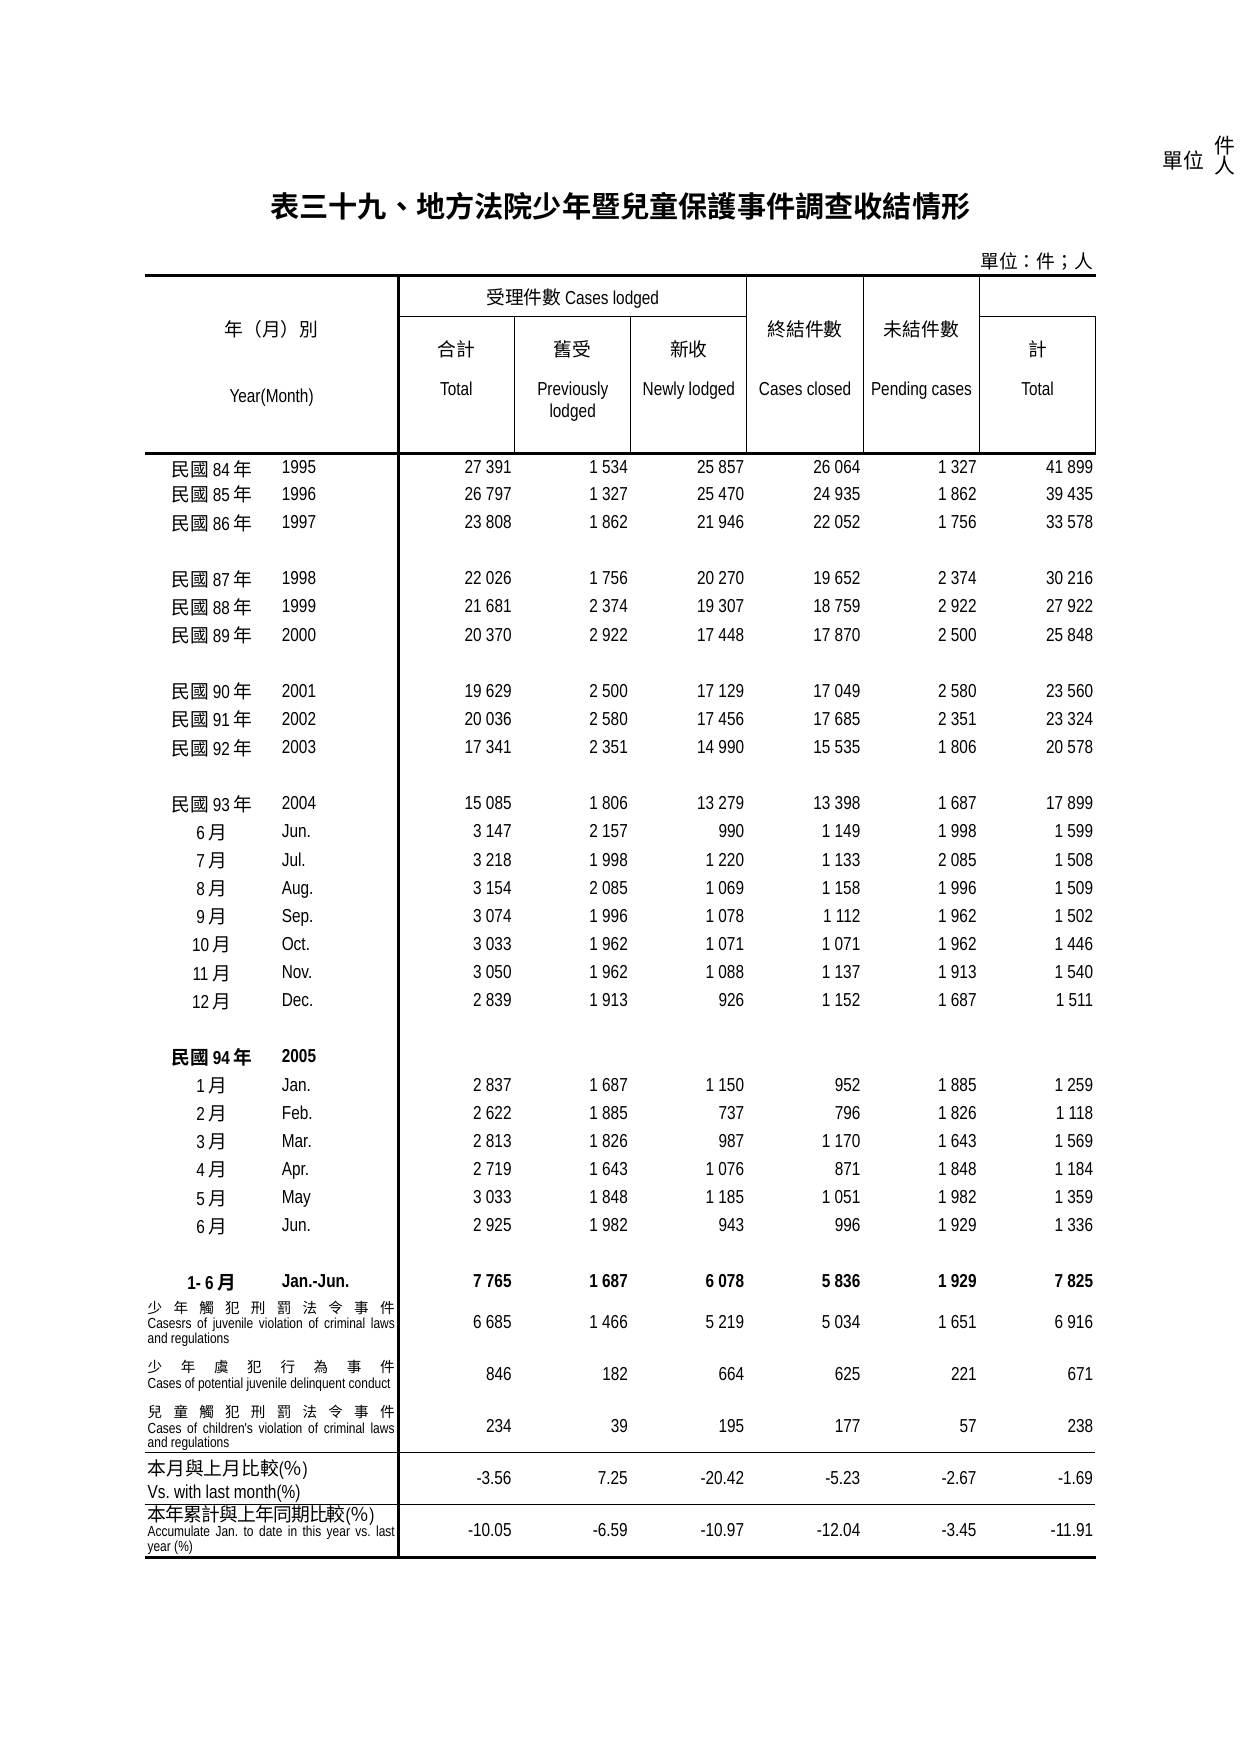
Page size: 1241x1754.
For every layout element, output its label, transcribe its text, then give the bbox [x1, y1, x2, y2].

table_cell 5 219 [631, 1295, 747, 1347]
table_cell 7.25 [514, 1453, 631, 1504]
table_cell 2 351 [514, 733, 631, 761]
table_cell Jun. [279, 817, 397, 845]
table_cell [514, 536, 631, 564]
table_cell Dec. [279, 986, 397, 1014]
table_cell 7 825 [979, 1267, 1096, 1295]
table_cell 796 [747, 1099, 863, 1127]
table_cell 1 540 [979, 958, 1096, 986]
table_cell Previously lodged [515, 378, 630, 449]
table_cell Sep. [279, 902, 397, 930]
table_cell 2 839 [400, 986, 514, 1014]
table_cell -6.59 [514, 1505, 631, 1556]
table_cell 10月 [145, 930, 279, 958]
table_cell -1.69 [979, 1452, 1096, 1504]
table_cell [400, 1042, 514, 1070]
table_cell 25 470 [631, 480, 747, 508]
table_cell Mar. [279, 1127, 397, 1155]
table_cell 22 052 [747, 508, 863, 536]
table_cell 本月與上月比較(％) Vs. with last month(%) [145, 1453, 397, 1504]
table_cell 5 034 [747, 1295, 863, 1347]
table_cell 1 137 [747, 958, 863, 986]
table_cell 3 033 [400, 1183, 514, 1211]
table_cell 9月 [145, 902, 279, 930]
table_cell 625 [747, 1348, 863, 1399]
table_cell 17 685 [747, 705, 863, 733]
table_cell 1 643 [514, 1155, 631, 1183]
table_cell 1- 6月 [145, 1267, 279, 1295]
table_cell 2 837 [400, 1070, 514, 1098]
table_cell -11.91 [979, 1504, 1096, 1556]
table_cell 1 929 [863, 1211, 979, 1239]
table_cell 21 681 [400, 592, 514, 620]
table_cell 177 [747, 1400, 863, 1452]
table_cell 39 [514, 1400, 631, 1452]
table_cell -3.45 [863, 1505, 979, 1556]
table_cell [514, 649, 631, 677]
table_cell 1 885 [863, 1070, 979, 1098]
table_cell [145, 649, 279, 677]
table_cell 871 [747, 1155, 863, 1183]
table_cell 1 076 [631, 1155, 747, 1183]
table_cell Newly lodged [631, 378, 746, 449]
table_cell 民國 85年 [145, 480, 279, 508]
table_cell 238 [979, 1400, 1096, 1452]
table_cell Jun. [279, 1211, 397, 1239]
table_cell 23 808 [400, 508, 514, 536]
table_cell [400, 1239, 514, 1267]
table_cell 4月 [145, 1155, 279, 1183]
table_cell 3 033 [400, 930, 514, 958]
table_cell 2003 [279, 733, 397, 761]
table_cell 民國 91年 [145, 705, 279, 733]
table_cell 19 652 [747, 564, 863, 592]
table_cell [400, 761, 514, 789]
table_cell [979, 761, 1096, 789]
table_cell 2 085 [863, 845, 979, 873]
table_cell 1 962 [863, 930, 979, 958]
table_cell 182 [514, 1348, 631, 1399]
table_cell [747, 761, 863, 789]
table_header 未結件數 [864, 277, 979, 378]
table_cell Oct. [279, 930, 397, 958]
table_cell 2001 [279, 677, 397, 705]
table_cell -3.56 [400, 1453, 514, 1504]
table_header 受理件數Cases lodged [400, 277, 746, 316]
table_cell 1 982 [514, 1211, 631, 1239]
table_cell 1 962 [514, 930, 631, 958]
table_cell 20 036 [400, 705, 514, 733]
table_cell 21 946 [631, 508, 747, 536]
table_header 年（月）別 [145, 277, 397, 378]
table_cell 7 765 [400, 1267, 514, 1295]
table_cell [747, 1014, 863, 1042]
table_cell 25 848 [979, 620, 1096, 648]
table_cell 6 078 [631, 1267, 747, 1295]
table_cell 6月 [145, 1211, 279, 1239]
table_cell Jul. [279, 845, 397, 873]
table_cell 1 170 [747, 1127, 863, 1155]
table_cell 39 435 [979, 480, 1096, 508]
table_cell [979, 1239, 1096, 1267]
table_cell 11月 [145, 958, 279, 986]
table_cell 2 719 [400, 1155, 514, 1183]
table_cell [400, 649, 514, 677]
table_cell 2 622 [400, 1099, 514, 1127]
table_cell [400, 1014, 514, 1042]
table_cell 民國 89年 [145, 620, 279, 648]
table_cell 17 899 [979, 789, 1096, 817]
table_cell 3 218 [400, 845, 514, 873]
text 單位： [1162, 144, 1212, 169]
table_cell [863, 649, 979, 677]
table_cell 26 797 [400, 480, 514, 508]
table_cell 1 502 [979, 902, 1096, 930]
table_cell 合計 [400, 317, 514, 378]
table_cell 2 374 [863, 564, 979, 592]
table_cell 1 133 [747, 845, 863, 873]
table_cell 13 279 [631, 789, 747, 817]
table_cell 1 826 [863, 1099, 979, 1127]
table_cell 1 220 [631, 845, 747, 873]
table_cell [979, 1014, 1096, 1042]
table_cell 221 [863, 1348, 979, 1399]
table_cell 1 569 [979, 1127, 1096, 1155]
table_cell 民國 90年 [145, 677, 279, 705]
table_cell 1 998 [863, 817, 979, 845]
table_cell 1 051 [747, 1183, 863, 1211]
table_cell 2 922 [863, 592, 979, 620]
table_cell 3 147 [400, 817, 514, 845]
table_cell 987 [631, 1127, 747, 1155]
table_cell 3 154 [400, 874, 514, 902]
table_cell 20 270 [631, 564, 747, 592]
table_cell Year(Month) [145, 378, 397, 449]
table_cell 1 336 [979, 1211, 1096, 1239]
table_cell 少年虞犯行為事件 Cases of potential juvenile delinquent conduct [145, 1348, 397, 1399]
table_cell Jan. [279, 1070, 397, 1098]
table_cell 27 391 [400, 455, 514, 480]
table_cell 民國 94年 [145, 1042, 279, 1070]
table_cell 1 756 [514, 564, 631, 592]
table_cell 1 359 [979, 1183, 1096, 1211]
table_cell 1 446 [979, 930, 1096, 958]
table_cell 234 [400, 1400, 514, 1452]
table_cell 2005 [279, 1042, 397, 1070]
table_cell 2 813 [400, 1127, 514, 1155]
table_cell -12.04 [747, 1505, 863, 1556]
table_cell 17 870 [747, 620, 863, 648]
table_cell 1 687 [514, 1267, 631, 1295]
table_cell 1 756 [863, 508, 979, 536]
table_cell [145, 761, 279, 789]
table_cell [514, 1014, 631, 1042]
table_cell 3月 [145, 1127, 279, 1155]
table_cell [514, 761, 631, 789]
table_cell 1 078 [631, 902, 747, 930]
table_cell -10.97 [631, 1505, 747, 1556]
table_cell [514, 1239, 631, 1267]
table_cell 846 [400, 1348, 514, 1399]
table_cell [863, 1042, 979, 1070]
table_cell 2月 [145, 1099, 279, 1127]
table_cell 1998 [279, 564, 397, 592]
table_cell 1 806 [863, 733, 979, 761]
table_cell 1 466 [514, 1295, 631, 1347]
table_cell 2 157 [514, 817, 631, 845]
table_cell [279, 1014, 397, 1042]
table_cell 1996 [279, 480, 397, 508]
table_cell 2 374 [514, 592, 631, 620]
table_cell 2 500 [863, 620, 979, 648]
table_cell 5月 [145, 1183, 279, 1211]
table_cell 2002 [279, 705, 397, 733]
text 單位：件；人 [148, 247, 1092, 274]
table_cell 27 922 [979, 592, 1096, 620]
table_cell [863, 761, 979, 789]
table_cell 23 560 [979, 677, 1096, 705]
table_cell 24 935 [747, 480, 863, 508]
table_cell 1 071 [747, 930, 863, 958]
table_cell 1 806 [514, 789, 631, 817]
table_cell Jan.-Jun. [279, 1267, 397, 1295]
table_cell 57 [863, 1400, 979, 1452]
table_cell [279, 1239, 397, 1267]
table_cell 19 629 [400, 677, 514, 705]
table_cell 2 922 [514, 620, 631, 648]
table_cell 1 112 [747, 902, 863, 930]
table_cell 26 064 [747, 455, 863, 480]
table_cell 3 050 [400, 958, 514, 986]
table_cell 1 327 [514, 480, 631, 508]
table_cell 17 049 [747, 677, 863, 705]
table_cell 1 511 [979, 986, 1096, 1014]
table_cell [279, 761, 397, 789]
table_cell Feb. [279, 1099, 397, 1127]
table_cell [279, 649, 397, 677]
table_cell 1997 [279, 508, 397, 536]
table_cell 1 152 [747, 986, 863, 1014]
table_cell 1 862 [863, 480, 979, 508]
table_cell 7月 [145, 845, 279, 873]
table_cell 1 599 [979, 817, 1096, 845]
table_cell 2 085 [514, 874, 631, 902]
table_cell 5 836 [747, 1267, 863, 1295]
table_cell [631, 1042, 747, 1070]
table_cell 737 [631, 1099, 747, 1127]
table_cell -20.42 [631, 1453, 747, 1504]
table_cell 996 [747, 1211, 863, 1239]
table_cell [145, 1239, 279, 1267]
table_cell 25 857 [631, 455, 747, 480]
table_cell Pending cases [864, 378, 979, 449]
table_cell Total [980, 378, 1095, 449]
table_cell 952 [747, 1070, 863, 1098]
table_cell 1 848 [514, 1183, 631, 1211]
table_cell 1 509 [979, 874, 1096, 902]
text 件人 [1212, 134, 1240, 178]
table_cell 1 327 [863, 455, 979, 480]
table_cell 少年觸犯刑罰法令事件 Casesrs of juvenile violation of criminal laws and regulations [145, 1295, 397, 1347]
table_cell 18 759 [747, 592, 863, 620]
table_cell [145, 1014, 279, 1042]
table_cell Nov. [279, 958, 397, 986]
table_cell 1 996 [863, 874, 979, 902]
table_cell 19 307 [631, 592, 747, 620]
table_cell 2 580 [863, 677, 979, 705]
table_cell [631, 1014, 747, 1042]
table_cell 1 149 [747, 817, 863, 845]
table_cell 671 [979, 1348, 1096, 1399]
table_cell 1 118 [979, 1099, 1096, 1127]
table_cell 1 913 [514, 986, 631, 1014]
table_cell 民國 87年 [145, 564, 279, 592]
table_cell 2 580 [514, 705, 631, 733]
table_cell [747, 536, 863, 564]
table_cell 6 685 [400, 1295, 514, 1347]
table_cell 15 085 [400, 789, 514, 817]
table_cell 1 158 [747, 874, 863, 902]
table_cell 1 259 [979, 1070, 1096, 1098]
table_cell 20 370 [400, 620, 514, 648]
table_cell 17 341 [400, 733, 514, 761]
table_cell 1995 [279, 455, 397, 480]
table_cell 民國 86年 [145, 508, 279, 536]
table_cell -2.67 [863, 1453, 979, 1504]
table_cell [979, 536, 1096, 564]
table_cell 1 962 [514, 958, 631, 986]
table_cell 990 [631, 817, 747, 845]
table_cell 民國 88年 [145, 592, 279, 620]
table_cell 1 848 [863, 1155, 979, 1183]
table_cell Cases closed [747, 378, 863, 449]
table_cell 6 916 [979, 1295, 1096, 1347]
table_cell 195 [631, 1400, 747, 1452]
table_cell Total [400, 378, 514, 449]
table_cell [631, 761, 747, 789]
table_cell 3 074 [400, 902, 514, 930]
table_cell [631, 649, 747, 677]
table_cell [631, 536, 747, 564]
table_cell 1 088 [631, 958, 747, 986]
table_cell 15 535 [747, 733, 863, 761]
table_cell 1月 [145, 1070, 279, 1098]
table_cell [863, 1014, 979, 1042]
table_cell 23 324 [979, 705, 1096, 733]
table_cell May [279, 1183, 397, 1211]
table_cell 2004 [279, 789, 397, 817]
text 表三十九、地方法院少年暨兒童保護事件調查收結情形 [148, 183, 1092, 225]
table_cell 20 578 [979, 733, 1096, 761]
table_header 終結件數 [747, 277, 863, 378]
table_cell 民國 84年 [145, 455, 279, 480]
table_cell 8月 [145, 874, 279, 902]
table_cell 1 687 [514, 1070, 631, 1098]
table_cell 民國 93年 [145, 789, 279, 817]
table_cell 6月 [145, 817, 279, 845]
table_cell 1 929 [863, 1267, 979, 1295]
table_cell 1 913 [863, 958, 979, 986]
table_cell 2 500 [514, 677, 631, 705]
table_cell 12月 [145, 986, 279, 1014]
table_cell 33 578 [979, 508, 1096, 536]
table_cell Aug. [279, 874, 397, 902]
table_cell 664 [631, 1348, 747, 1399]
table_cell 計 [980, 317, 1095, 378]
table_cell -10.05 [400, 1505, 514, 1556]
table_cell 17 448 [631, 620, 747, 648]
table_cell 1 071 [631, 930, 747, 958]
table_cell 17 129 [631, 677, 747, 705]
table_cell [514, 1042, 631, 1070]
table_cell 14 990 [631, 733, 747, 761]
table_cell 1 150 [631, 1070, 747, 1098]
table_cell 民國 92年 [145, 733, 279, 761]
table_cell 1999 [279, 592, 397, 620]
table_cell 1 651 [863, 1295, 979, 1347]
table_header [980, 277, 1096, 316]
table_cell 13 398 [747, 789, 863, 817]
table_cell 兒童觸犯刑罰法令事件 Cases of children's violation of criminal laws and regulations [145, 1400, 397, 1452]
table_cell 1 069 [631, 874, 747, 902]
table_cell 2000 [279, 620, 397, 648]
table_cell 1 184 [979, 1155, 1096, 1183]
table_cell [979, 1042, 1096, 1070]
table_cell 1 534 [514, 455, 631, 480]
table_cell 1 687 [863, 789, 979, 817]
table_cell 2 925 [400, 1211, 514, 1239]
table_cell [145, 536, 279, 564]
table_cell [631, 1239, 747, 1267]
table_cell 943 [631, 1211, 747, 1239]
table_cell [747, 649, 863, 677]
table_cell [863, 536, 979, 564]
table_cell 1 998 [514, 845, 631, 873]
table_cell 新收 [631, 317, 746, 378]
table_cell 41 899 [979, 455, 1096, 480]
table_cell [979, 649, 1096, 677]
table_cell 1 862 [514, 508, 631, 536]
table_cell 1 885 [514, 1099, 631, 1127]
table_cell 1 982 [863, 1183, 979, 1211]
table_cell 1 962 [863, 902, 979, 930]
table_cell 1 996 [514, 902, 631, 930]
table_cell [279, 536, 397, 564]
table_cell 22 026 [400, 564, 514, 592]
table_cell [400, 536, 514, 564]
table_cell Apr. [279, 1155, 397, 1183]
table_cell 本年累計與上年同期比較(％) Accumulate Jan. to date in this year vs. last year (%) [145, 1505, 397, 1556]
table_cell 30 216 [979, 564, 1096, 592]
table_cell 1 508 [979, 845, 1096, 873]
table_cell 17 456 [631, 705, 747, 733]
table_cell 1 687 [863, 986, 979, 1014]
table_cell 1 185 [631, 1183, 747, 1211]
table_cell 1 826 [514, 1127, 631, 1155]
table_cell 1 643 [863, 1127, 979, 1155]
table_cell 926 [631, 986, 747, 1014]
table_cell [747, 1042, 863, 1070]
table_cell [863, 1239, 979, 1267]
table_cell 舊受 [515, 317, 630, 378]
table_cell 2 351 [863, 705, 979, 733]
table_cell [747, 1239, 863, 1267]
table_cell -5.23 [747, 1453, 863, 1504]
